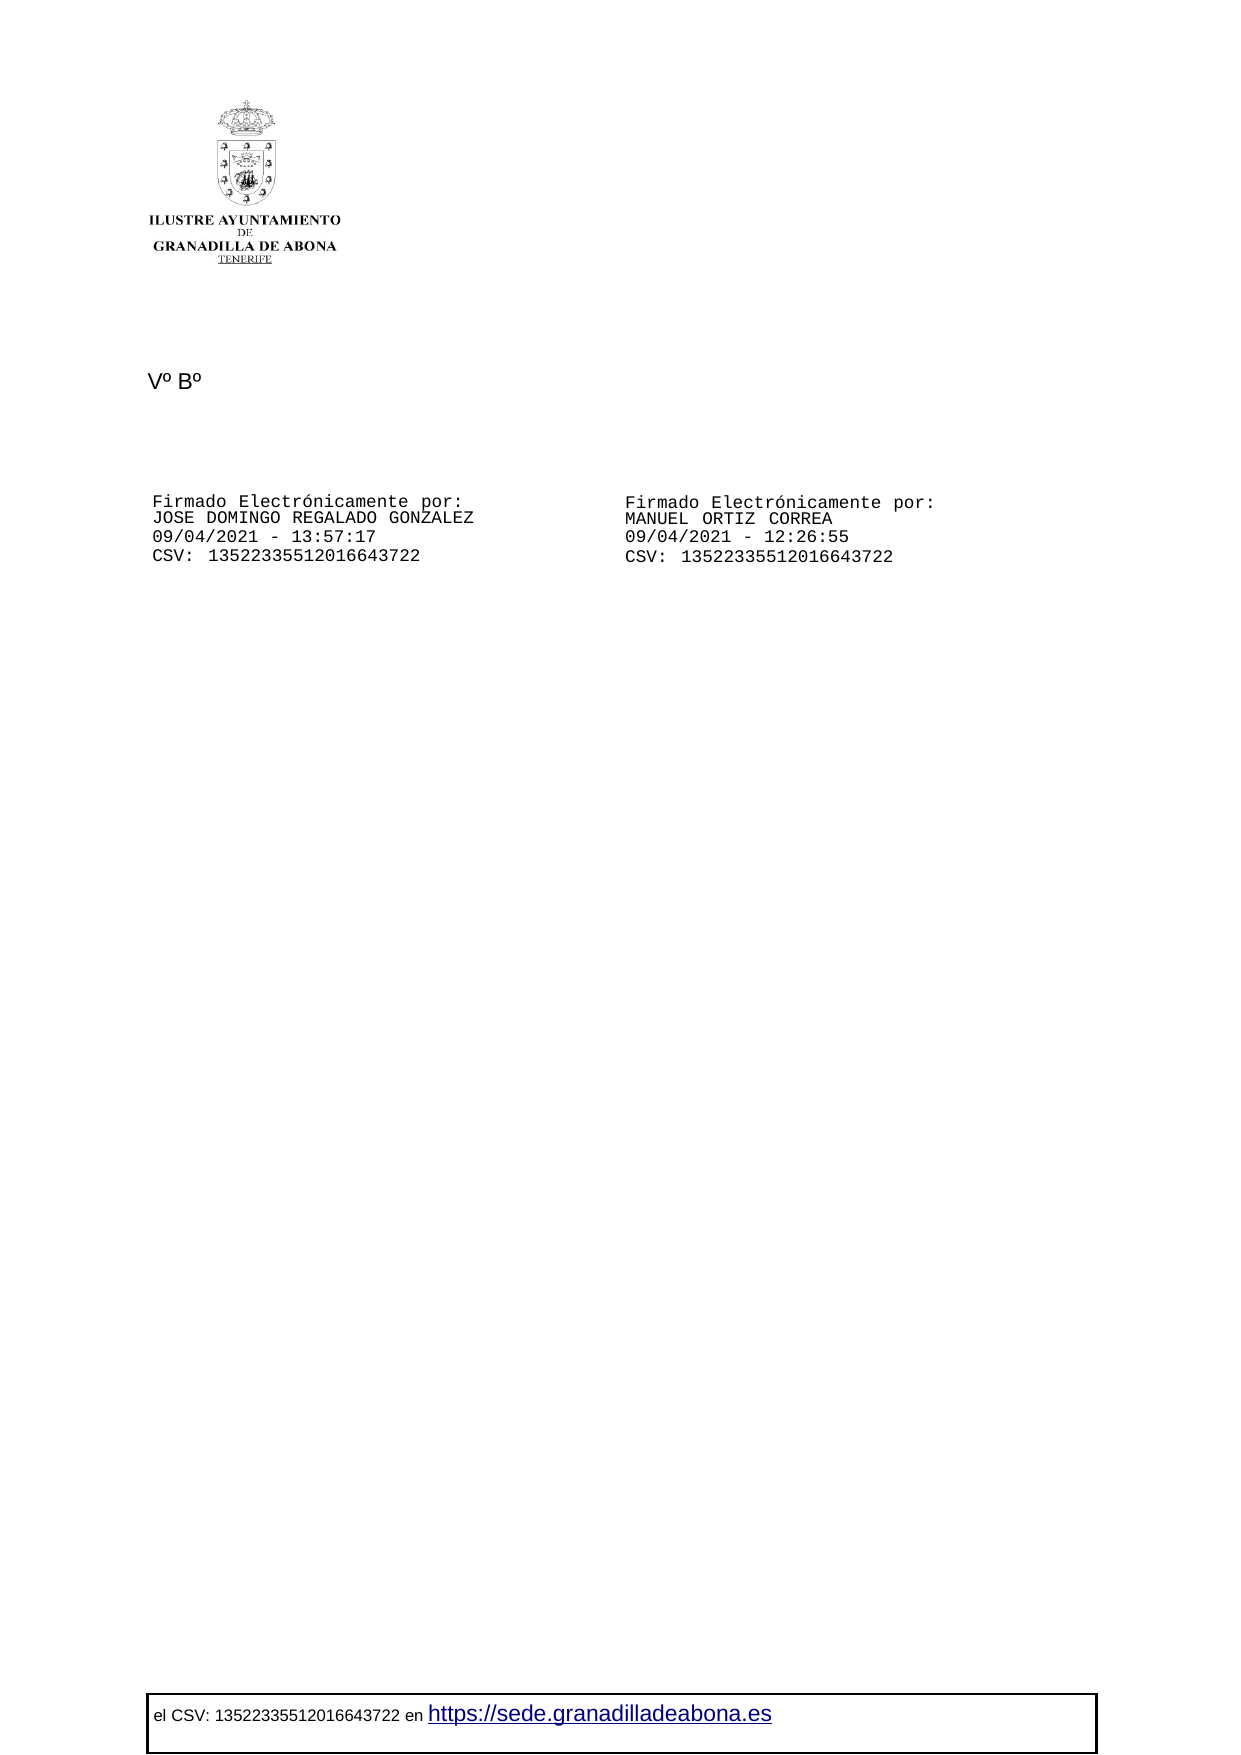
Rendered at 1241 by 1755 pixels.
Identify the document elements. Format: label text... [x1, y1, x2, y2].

text CSV: 13522335512016643722 [152, 547, 480, 566]
text CSV: 13522335512016643722 [625, 548, 1105, 567]
text Vº Bº [147, 368, 1105, 394]
text Firmado Electrónicamente por: JOSE DOMINGO REGALADO GONZALEZ 09/04/2021 - 13:57:17 [152, 493, 480, 547]
text Firmado Electrónicamente por: MANUEL ORTIZ CORREA 09/04/2021 - 12:26:55 [625, 494, 938, 548]
